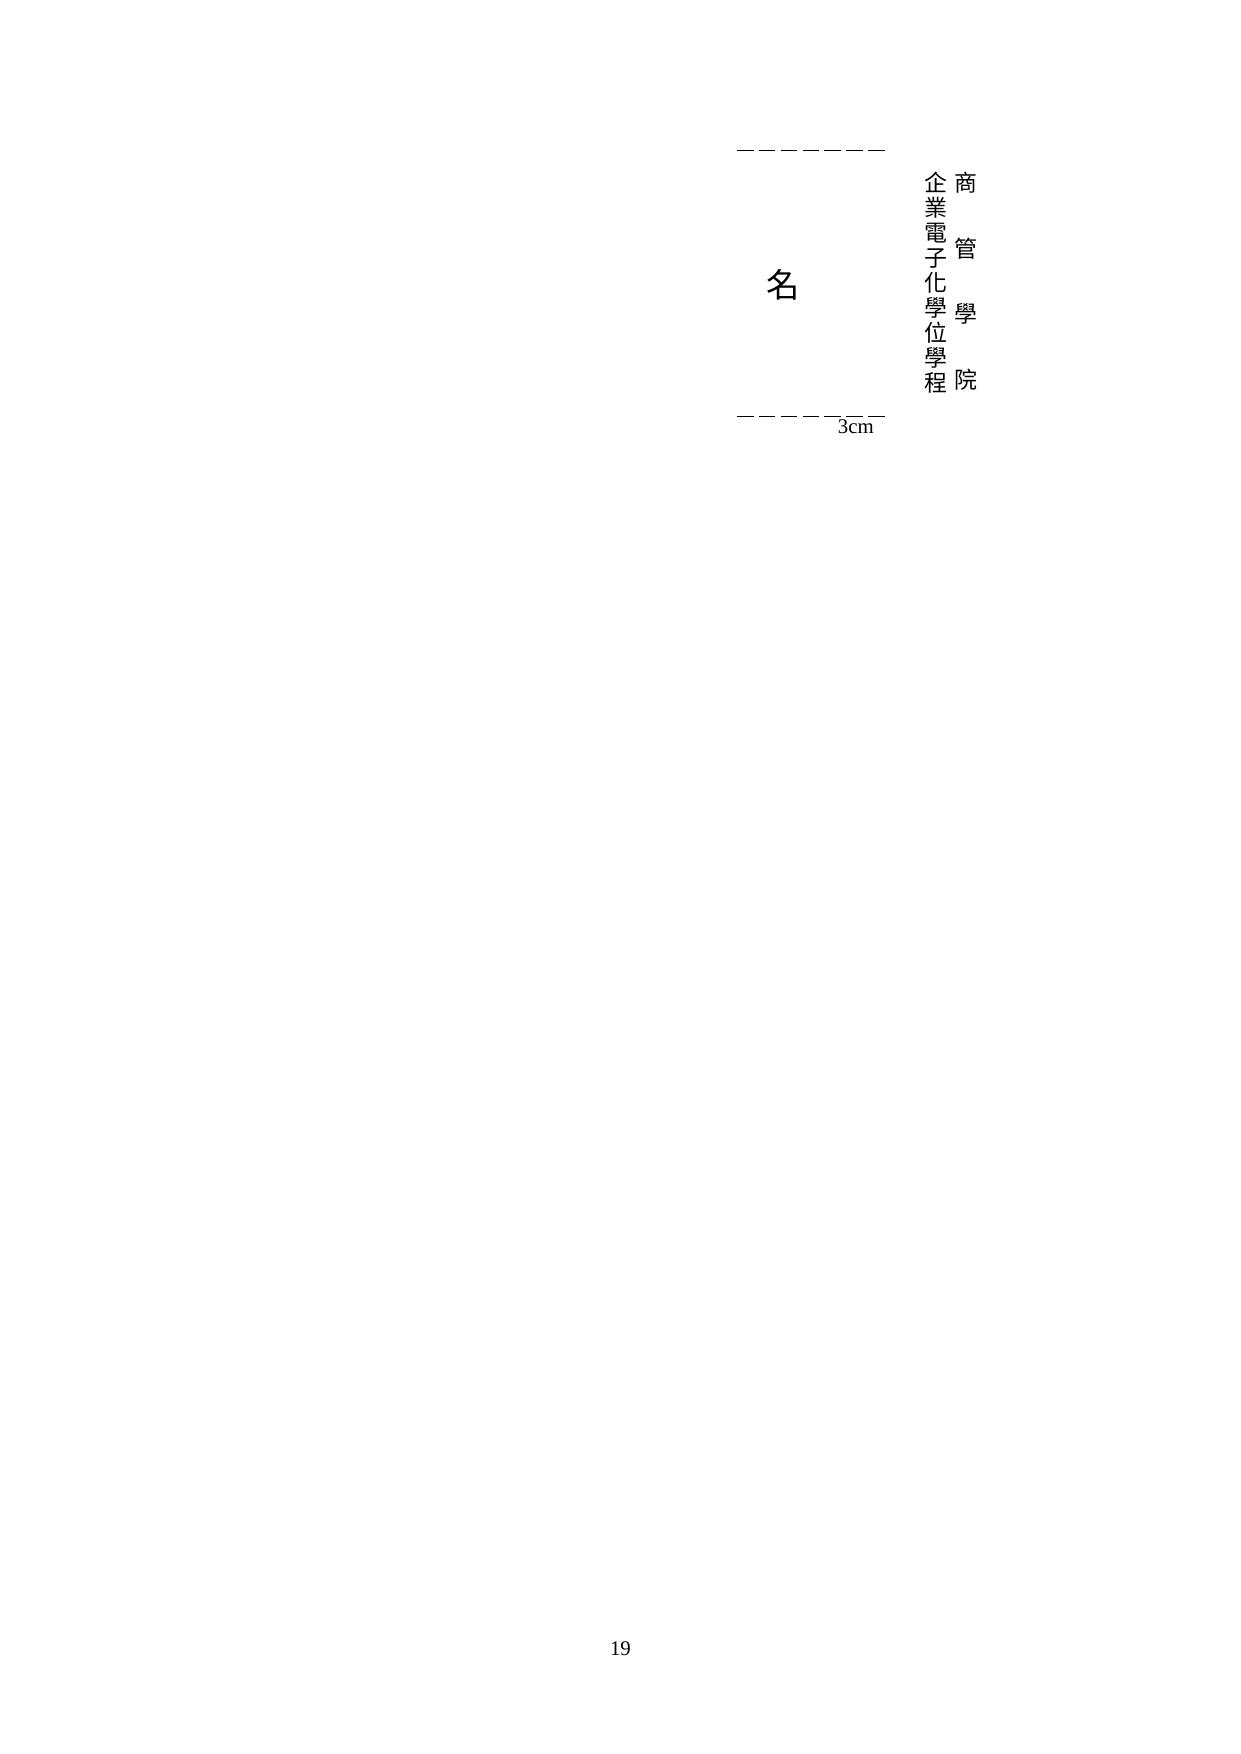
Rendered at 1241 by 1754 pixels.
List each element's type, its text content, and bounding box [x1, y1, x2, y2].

table_cell 企業電子化學位學程 [922, 150, 952, 416]
table_cell [978, 150, 1062, 416]
table_cell 名 [737, 150, 828, 416]
table_cell 商 管 學 院 [952, 150, 978, 416]
table_cell [188, 150, 737, 416]
table_cell [823, 406, 905, 455]
table_cell [828, 150, 887, 406]
table_cell [887, 150, 922, 416]
